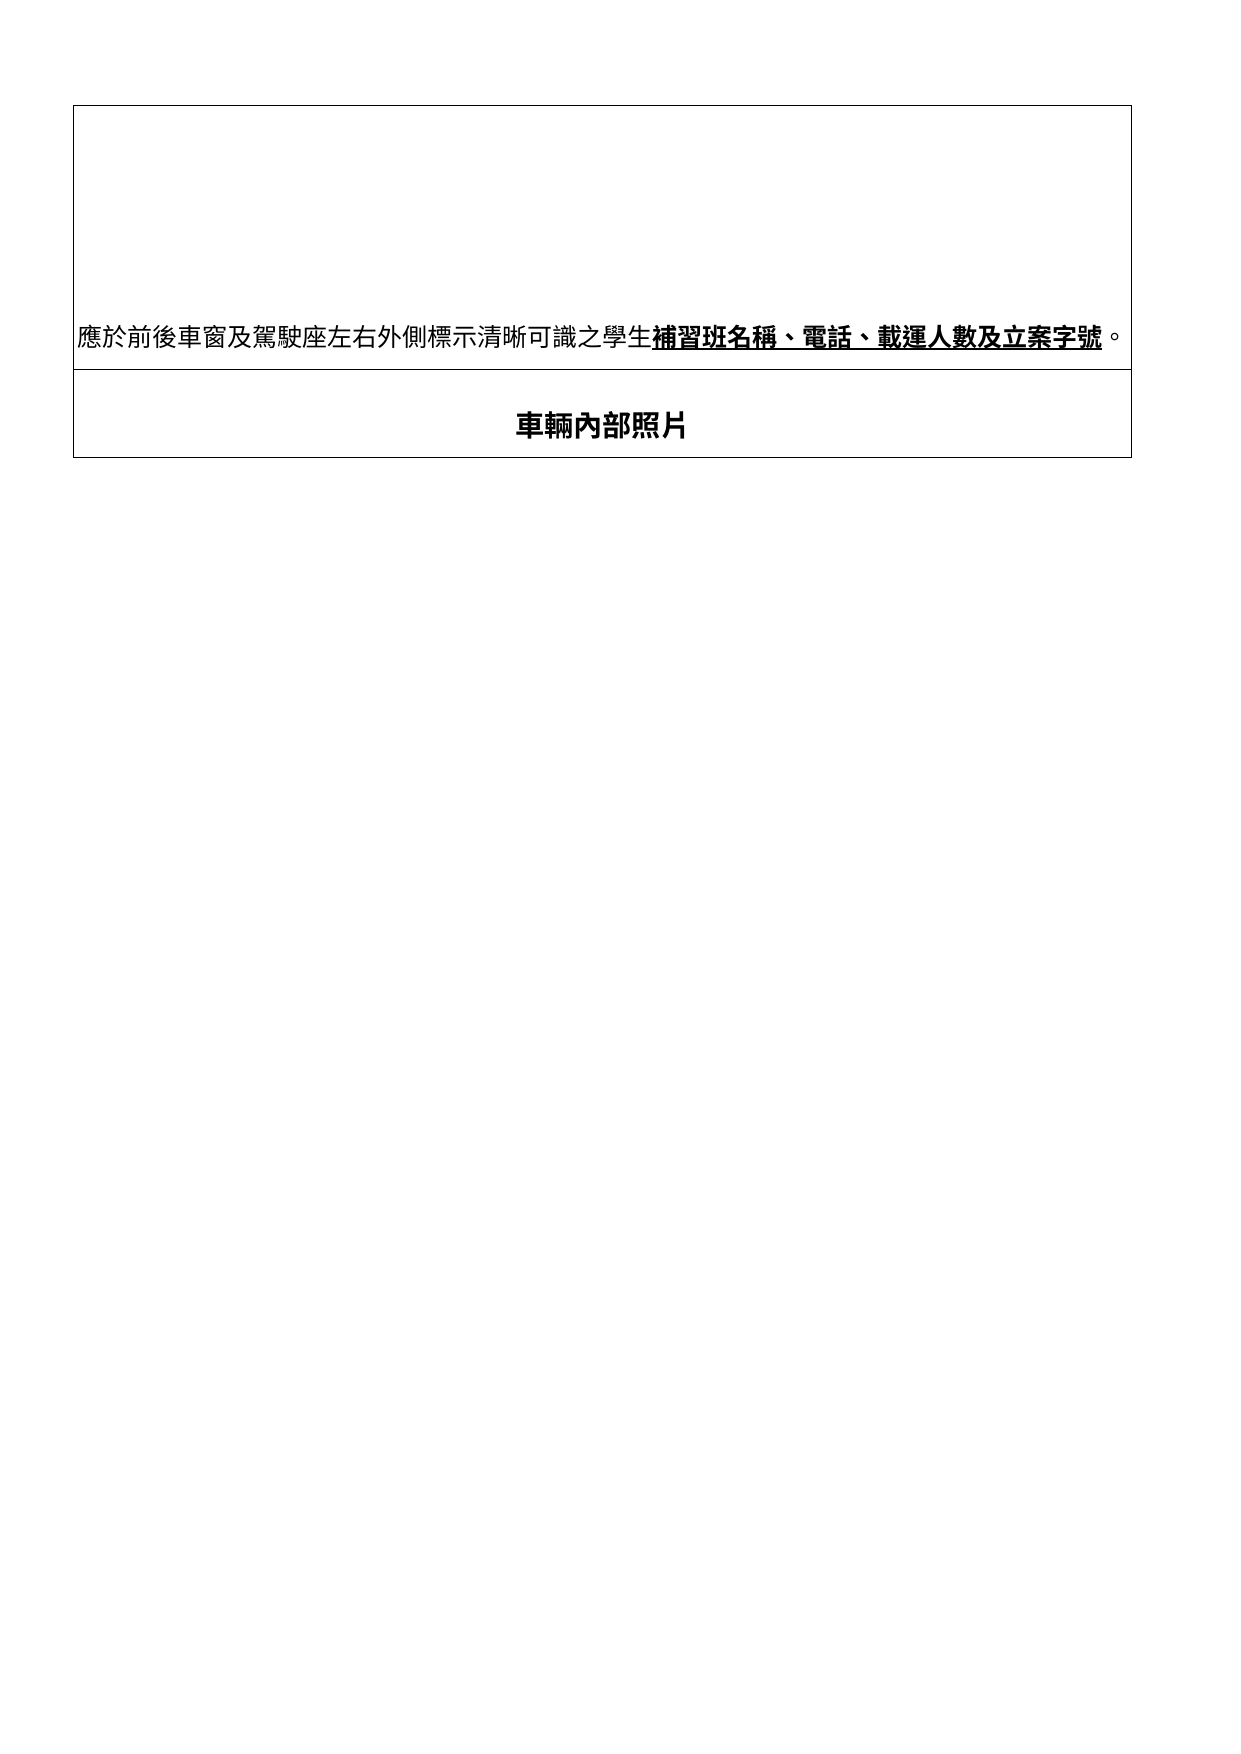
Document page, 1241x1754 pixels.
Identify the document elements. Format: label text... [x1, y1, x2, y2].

table_cell 車輛內部照片 [74, 370, 1131, 457]
table_cell 應於前後車窗及駕駛座左右外側標示清晰可識之學生補習班名稱、電話、載運人數及立案字號。 [74, 106, 1131, 368]
